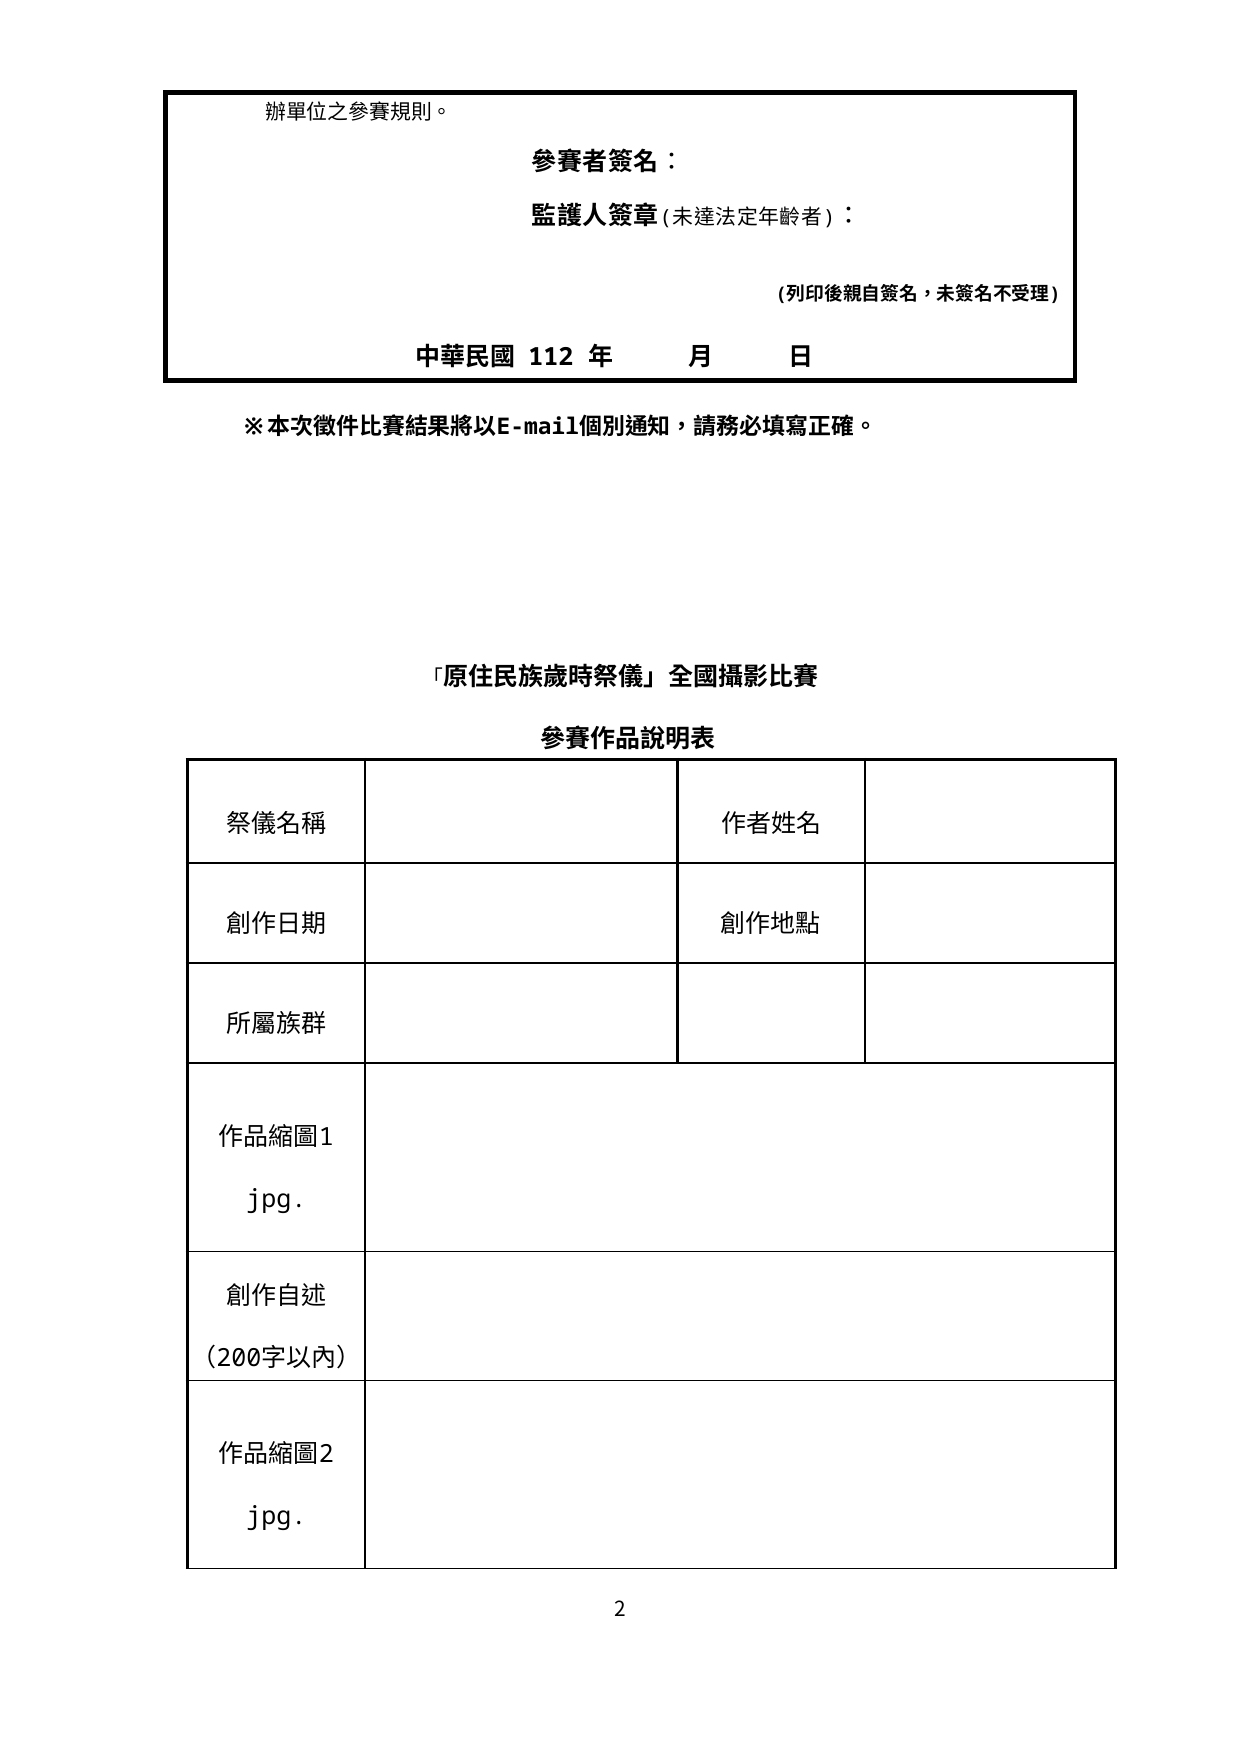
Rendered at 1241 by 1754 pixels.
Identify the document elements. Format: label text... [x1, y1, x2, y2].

table_cell [366, 1381, 1114, 1568]
table_cell 創作自述 （200字以內） [189, 1252, 364, 1380]
table_cell 辦單位之參賽規則。 參賽者簽名： 監護人簽章(未達法定年齡者)： (列印後親自簽名，未簽名不受理) 中華民國 112 年 月 日 [168, 95, 1073, 378]
table_cell [366, 864, 676, 962]
table_cell [366, 1252, 1114, 1380]
table_header [866, 761, 1114, 862]
table_cell [366, 964, 676, 1062]
table_cell [366, 1064, 1114, 1251]
table_cell 作品縮圖1 jpg. [189, 1064, 364, 1251]
text 「原住民族歲時祭儀」全國攝影比賽 [187, 633, 1053, 695]
table_cell [866, 864, 1114, 962]
table_header 祭儀名稱 [189, 761, 364, 862]
table_header 作者姓名 [679, 761, 864, 862]
table_header [366, 761, 676, 862]
table_cell [866, 964, 1114, 1062]
table_cell 作品縮圖2 jpg. [189, 1381, 364, 1568]
table_cell 創作地點 [679, 864, 864, 962]
table_cell 創作日期 [189, 864, 364, 962]
text ※本次徵件比賽結果將以E-mail個別通知，請務必填寫正確。 [240, 383, 1064, 445]
text 參賽作品說明表 [187, 695, 1053, 758]
table_cell [679, 964, 864, 1062]
table_cell 所屬族群 [189, 964, 364, 1062]
